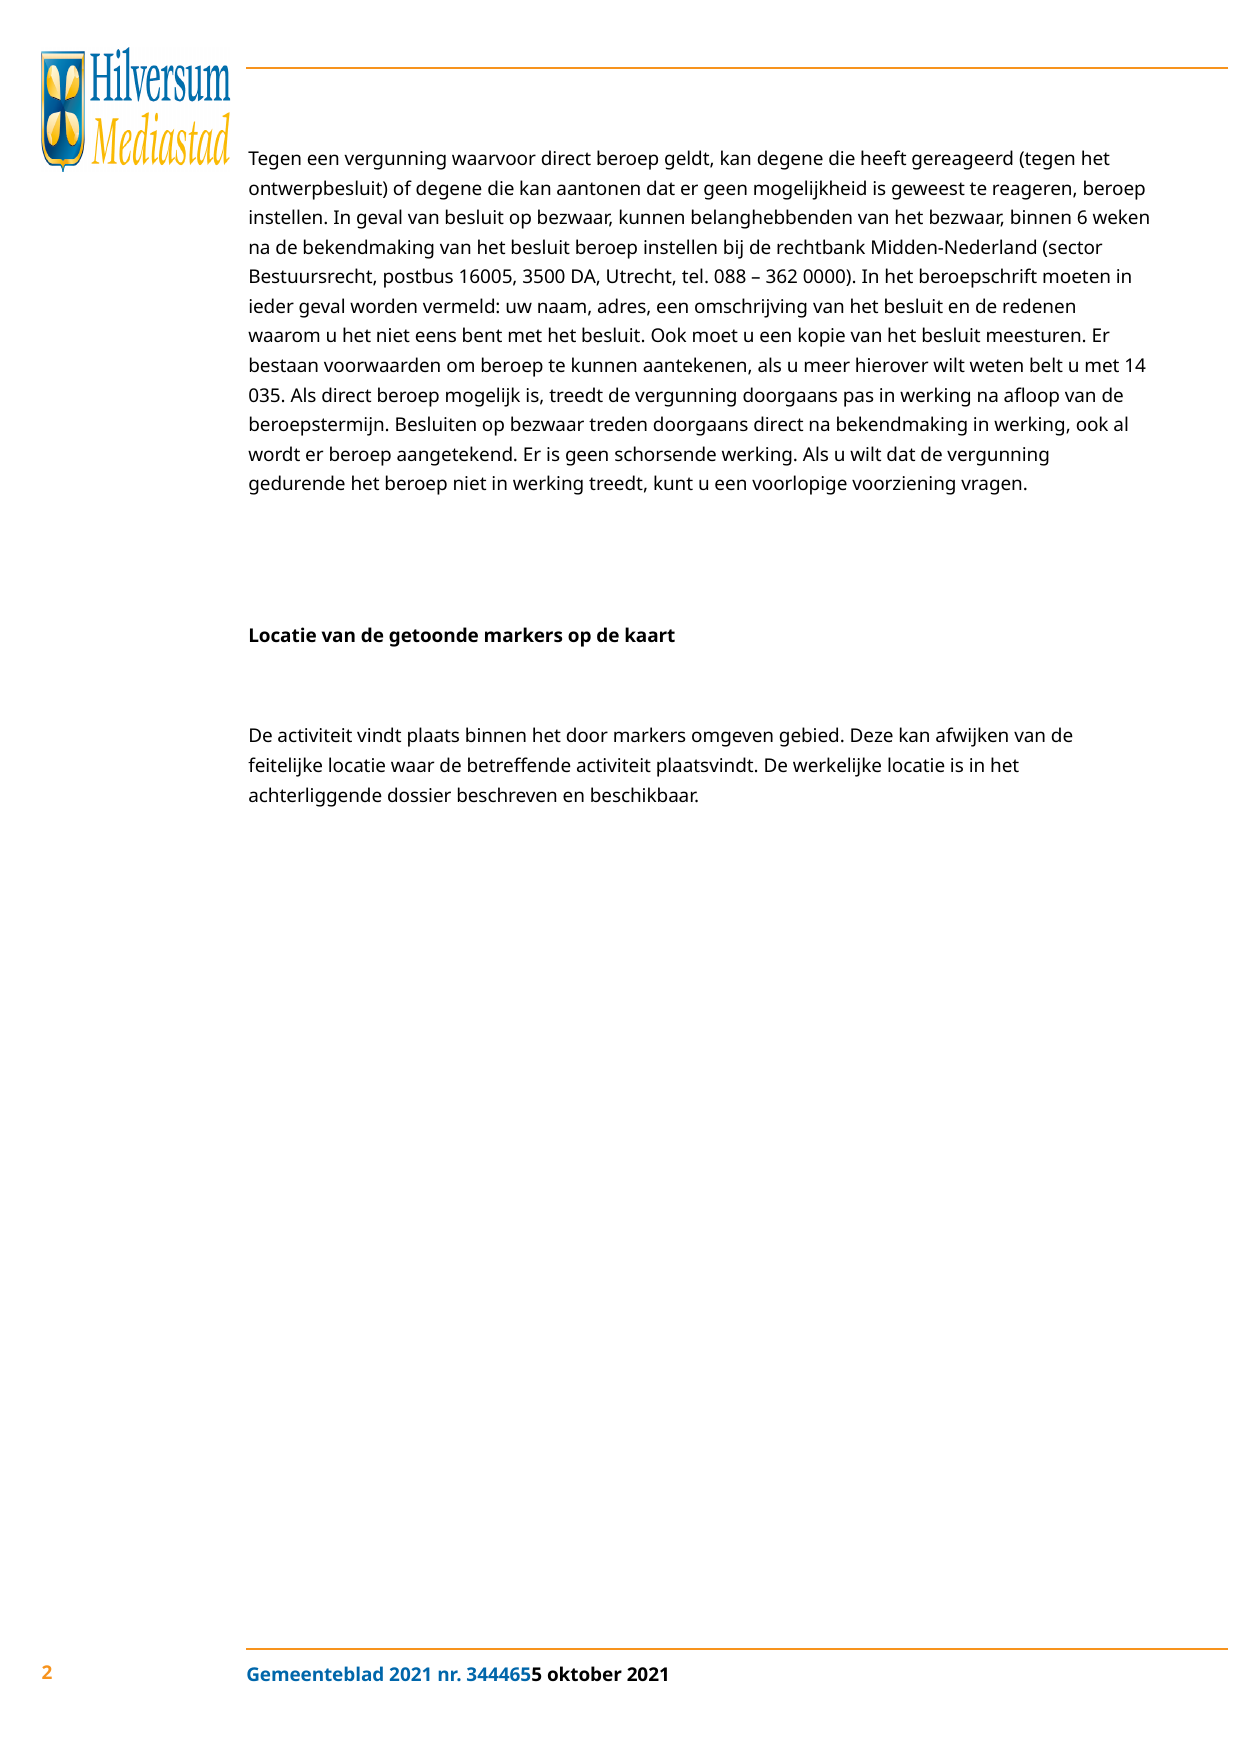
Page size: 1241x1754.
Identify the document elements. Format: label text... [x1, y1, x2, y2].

text Tegen een vergunning waarvoor direct beroep geldt, kan degene die heeft gereageerd (tegen het ontwerpbesluit) of degene die kan aantonen dat er geen mogelijkheid is geweest te reageren, beroep instellen. In geval van besluit op bezwaar, kunnen belanghebbenden van het bezwaar, binnen 6 weken na de bekendmaking van het besluit beroep instellen bij de rechtbank Midden-Nederland (sector Bestuursrecht, postbus 16005, 3500 DA, Utrecht, tel. 088 – 362 0000). In het beroepschrift moeten in ieder geval worden vermeld: uw naam, adres, een omschrijving van het besluit en de redenen waarom u het niet eens bent met het besluit. Ook moet u een kopie van het besluit meesturen. Er bestaan voorwaarden om beroep te kunnen aantekenen, als u meer hierover wilt weten belt u met 14 035. Als direct beroep mogelijk is, treedt de vergunning doorgaans pas in werking na afloop van de beroepstermijn. Besluiten op bezwaar treden doorgaans direct na bekendmaking in werking, ook al wordt er beroep aangetekend. Er is geen schorsende werking. Als u wilt dat de vergunning gedurende het beroep niet in werking treedt, kunt u een voorlopige voorziening vragen. [248, 145, 1152, 496]
text Locatie van de getoonde markers op de kaart [248, 622, 1152, 648]
text De activiteit vindt plaats binnen het door markers omgeven gebied. Deze kan afwijken van de feitelijke locatie waar de betreffende activiteit plaatsvindt. De werkelijke locatie is in het achterliggende dossier beschreven en beschikbaar. [248, 723, 1152, 808]
picture [41, 47, 231, 172]
